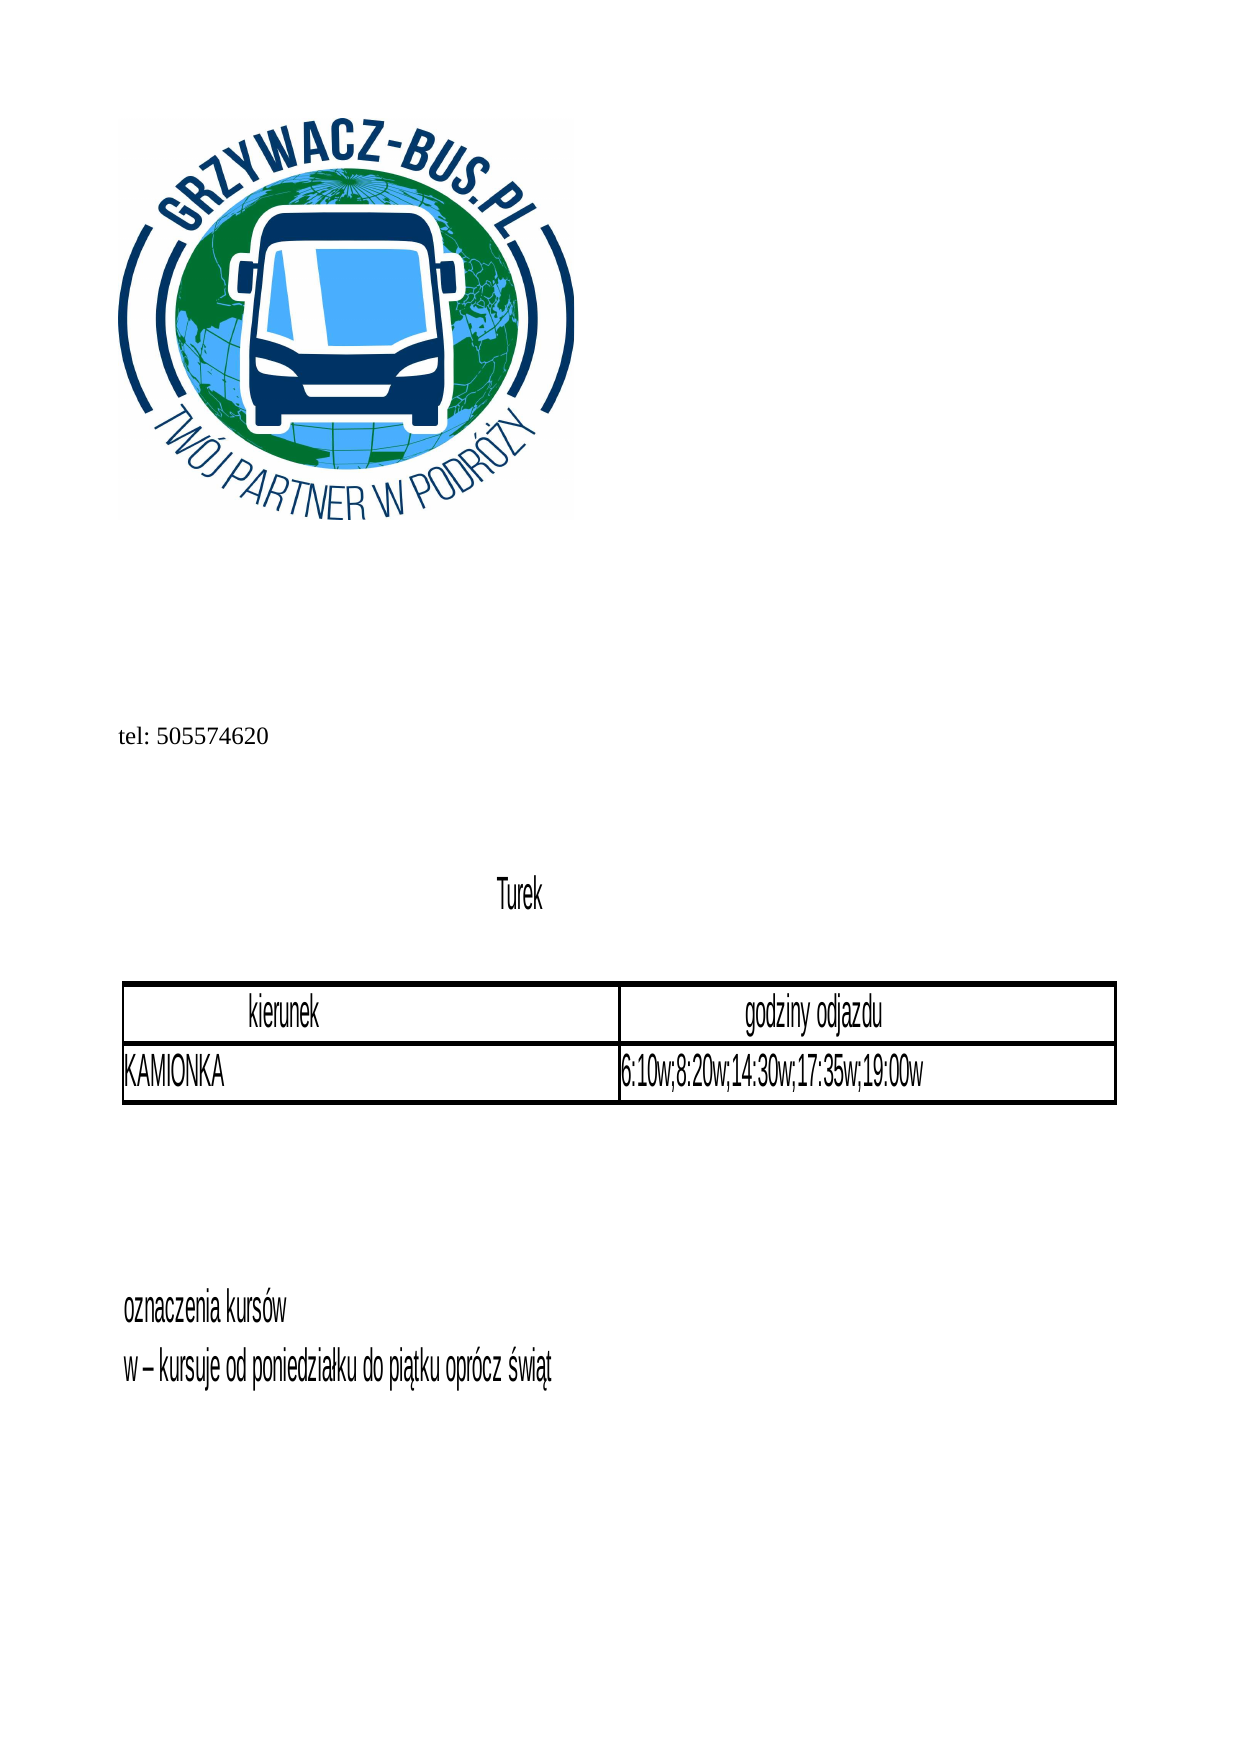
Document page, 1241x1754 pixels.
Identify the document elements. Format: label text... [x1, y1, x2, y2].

text tel: 505574620 [118, 721, 1122, 750]
picture [118, 118, 575, 520]
